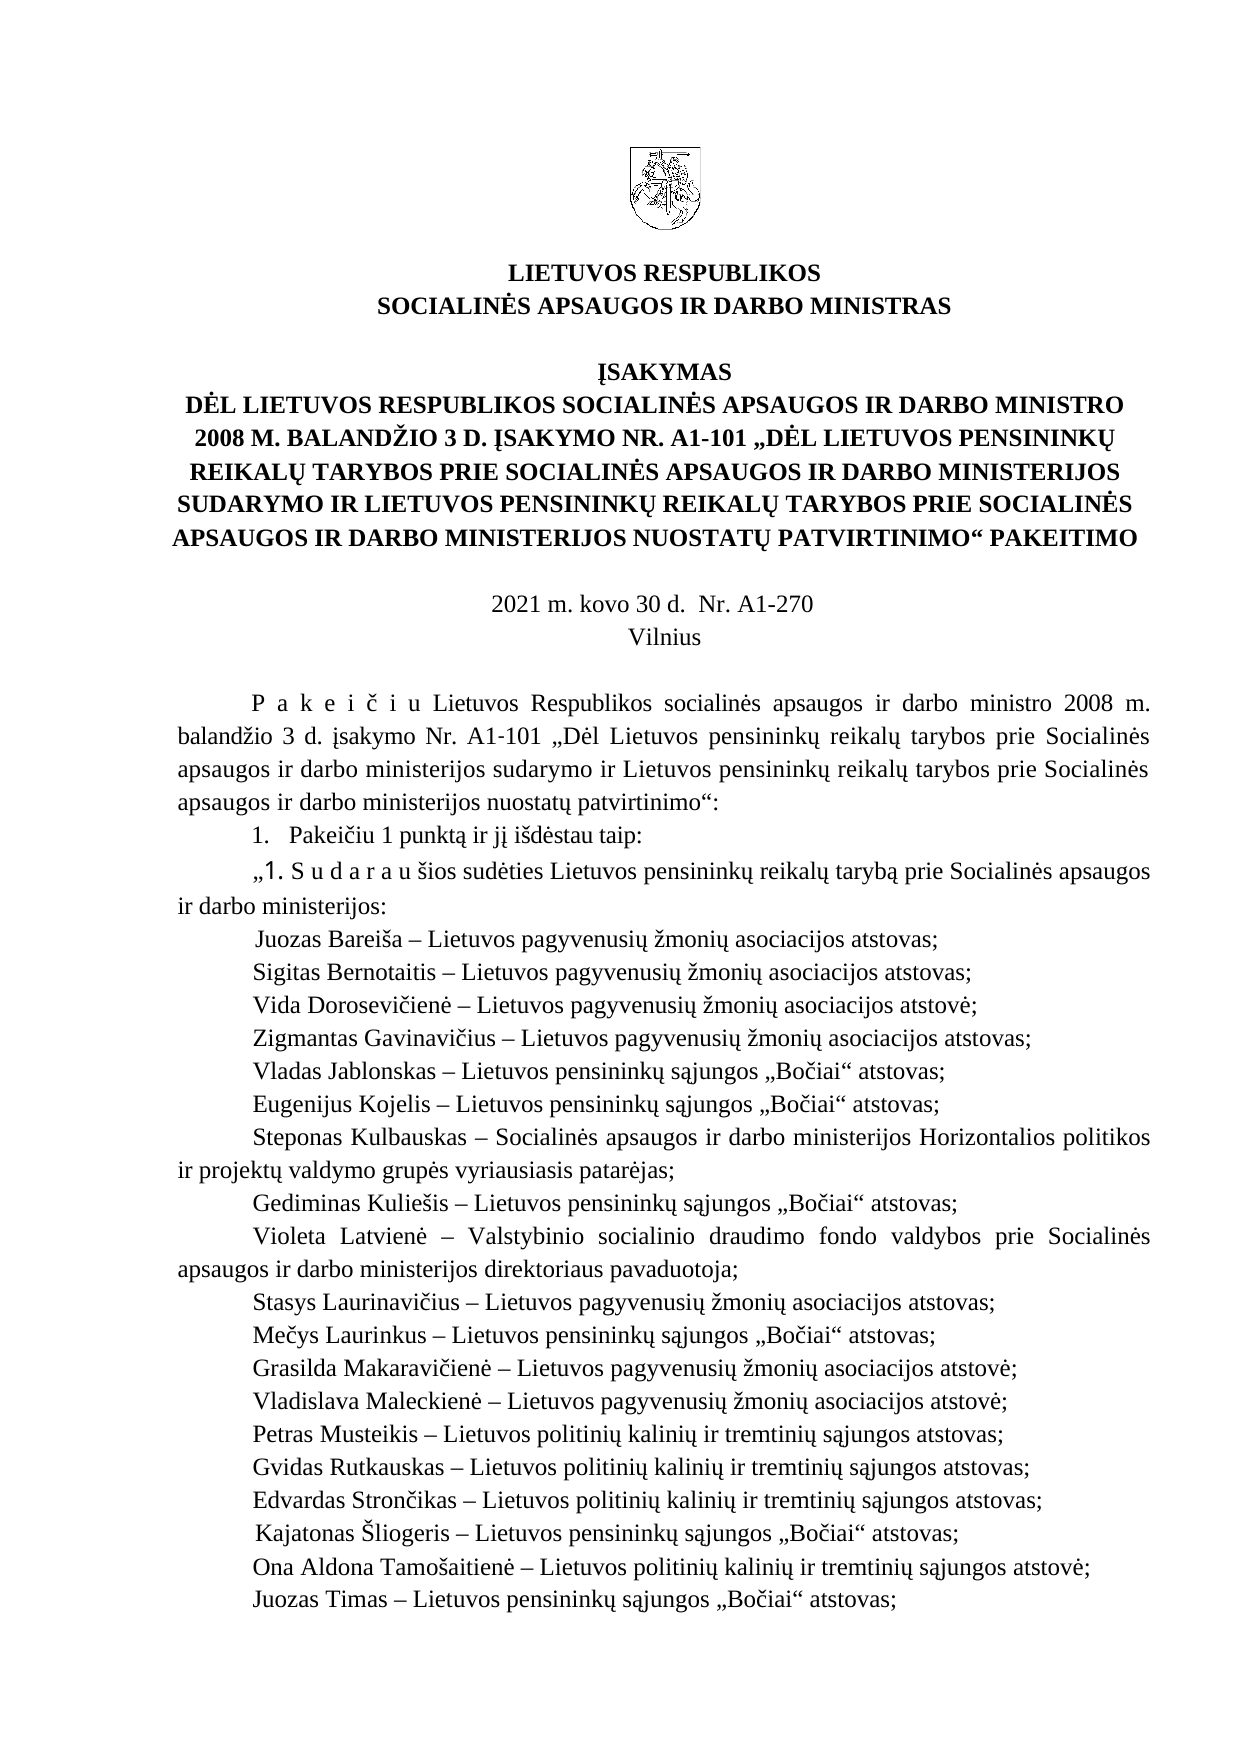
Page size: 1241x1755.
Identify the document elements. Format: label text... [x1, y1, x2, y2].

text 1. Pakeičiu 1 punktą ir jį išdėstau taip: [251, 820, 1152, 848]
text Vladislava Maleckienė – Lietuvos pagyvenusių žmonių asociacijos atstovė; [177, 1386, 1152, 1415]
text Sigitas Bernotaitis – Lietuvos pagyvenusių žmonių asociacijos atstovas; [177, 957, 1152, 986]
text P a k e i č i u Lietuvos Respublikos socialinės apsaugos ir darbo ministro 2008 m. balandžio 3 d. įsakymo Nr. A1-101 „Dėl Lietuvos pensininkų reikalų tarybos prie Socialinės apsaugos ir darbo ministerijos sudarymo ir Lietuvos pensininkų reikalų tarybos prie Socialinės apsaugos ir darbo ministerijos nuostatų patvirtinimo“: [177, 688, 1152, 816]
text Edvardas Strončikas – Lietuvos politinių kalinių ir tremtinių sąjungos atstovas; [177, 1486, 1152, 1514]
text Stasys Laurinavičius – Lietuvos pagyvenusių žmonių asociacijos atstovas; [177, 1287, 1152, 1316]
text DĖL lietuvos respublikos socialinės apsaugos ir darbo ministro 2008 m. balandžio 3 d. įsakymo nr. A1-101 „dėl LIETUVOS PENSININKŲ REIKALŲ TARYBOS PRIE SOCIALINĖS APSAUGOS IR DARBO MINISTERIJOS SUDARYMO IR LIETUVOS PENSININKŲ REIKALŲ TARYBOS PRIE SOCIALINĖS APSAUGOS IR DARBO MINISTERIJOS NUOSTATŲ PATVIRTINIMO“ PAKEITIMO [158, 391, 1152, 551]
text SOCIALINĖS APSAUGOS IR DARBO MINISTRAS [177, 291, 1152, 320]
text Vilnius [177, 622, 1152, 650]
text Steponas Kulbauskas – Socialinės apsaugos ir darbo ministerijos Horizontalios politikos ir projektų valdymo grupės vyriausiasis patarėjas; [177, 1122, 1152, 1184]
text Gediminas Kuliešis – Lietuvos pensininkų sąjungos „Bočiai“ atstovas; [177, 1188, 1152, 1217]
text Grasilda Makaravičienė – Lietuvos pagyvenusių žmonių asociacijos atstovė; [177, 1353, 1152, 1382]
text LIETUVOS RESPUBLIKOS [177, 258, 1152, 287]
text Gvidas Rutkauskas – Lietuvos politinių kalinių ir tremtinių sąjungos atstovas; [177, 1452, 1152, 1481]
text Juozas Bareiša – Lietuvos pagyvenusių žmonių asociacijos atstovas; [177, 924, 1152, 953]
text Kajatonas Šliogeris – Lietuvos pensininkų sąjungos „Bočiai“ atstovas; [177, 1518, 1152, 1547]
text „1. S u d a r a u šios sudėties Lietuvos pensininkų reikalų tarybą prie Socialinės apsaugos ir darbo ministerijos: [177, 853, 1152, 920]
text Eugenijus Kojelis – Lietuvos pensininkų sąjungos „Bočiai“ atstovas; [177, 1089, 1152, 1118]
text Mečys Laurinkus – Lietuvos pensininkų sąjungos „Bočiai“ atstovas; [177, 1320, 1152, 1349]
text Petras Musteikis – Lietuvos politinių kalinių ir tremtinių sąjungos atstovas; [177, 1419, 1152, 1448]
text Vladas Jablonskas – Lietuvos pensininkų sąjungos „Bočiai“ atstovas; [177, 1056, 1152, 1085]
text 2021 m. kovo 30 d. Nr. A1-270ffgA1-101Adfg1-dfgfdgdg27 [177, 589, 1152, 617]
text Violeta Latvienė – Valstybinio socialinio draudimo fondo valdybos prie Socialinės apsaugos ir darbo ministerijos direktoriaus pavaduotoja; [177, 1221, 1152, 1283]
text Zigmantas Gavinavičius – Lietuvos pagyvenusių žmonių asociacijos atstovas; [177, 1023, 1152, 1052]
text Juozas Timas – Lietuvos pensininkų sąjungos „Bočiai“ atstovas; [177, 1584, 1152, 1613]
text Ona Aldona Tamošaitienė – Lietuvos politinių kalinių ir tremtinių sąjungos atstovė; [177, 1552, 1152, 1580]
text Vida Dorosevičienė – Lietuvos pagyvenusių žmonių asociacijos atstovė; [177, 990, 1152, 1019]
text ĮSAKYMAS [177, 357, 1152, 386]
